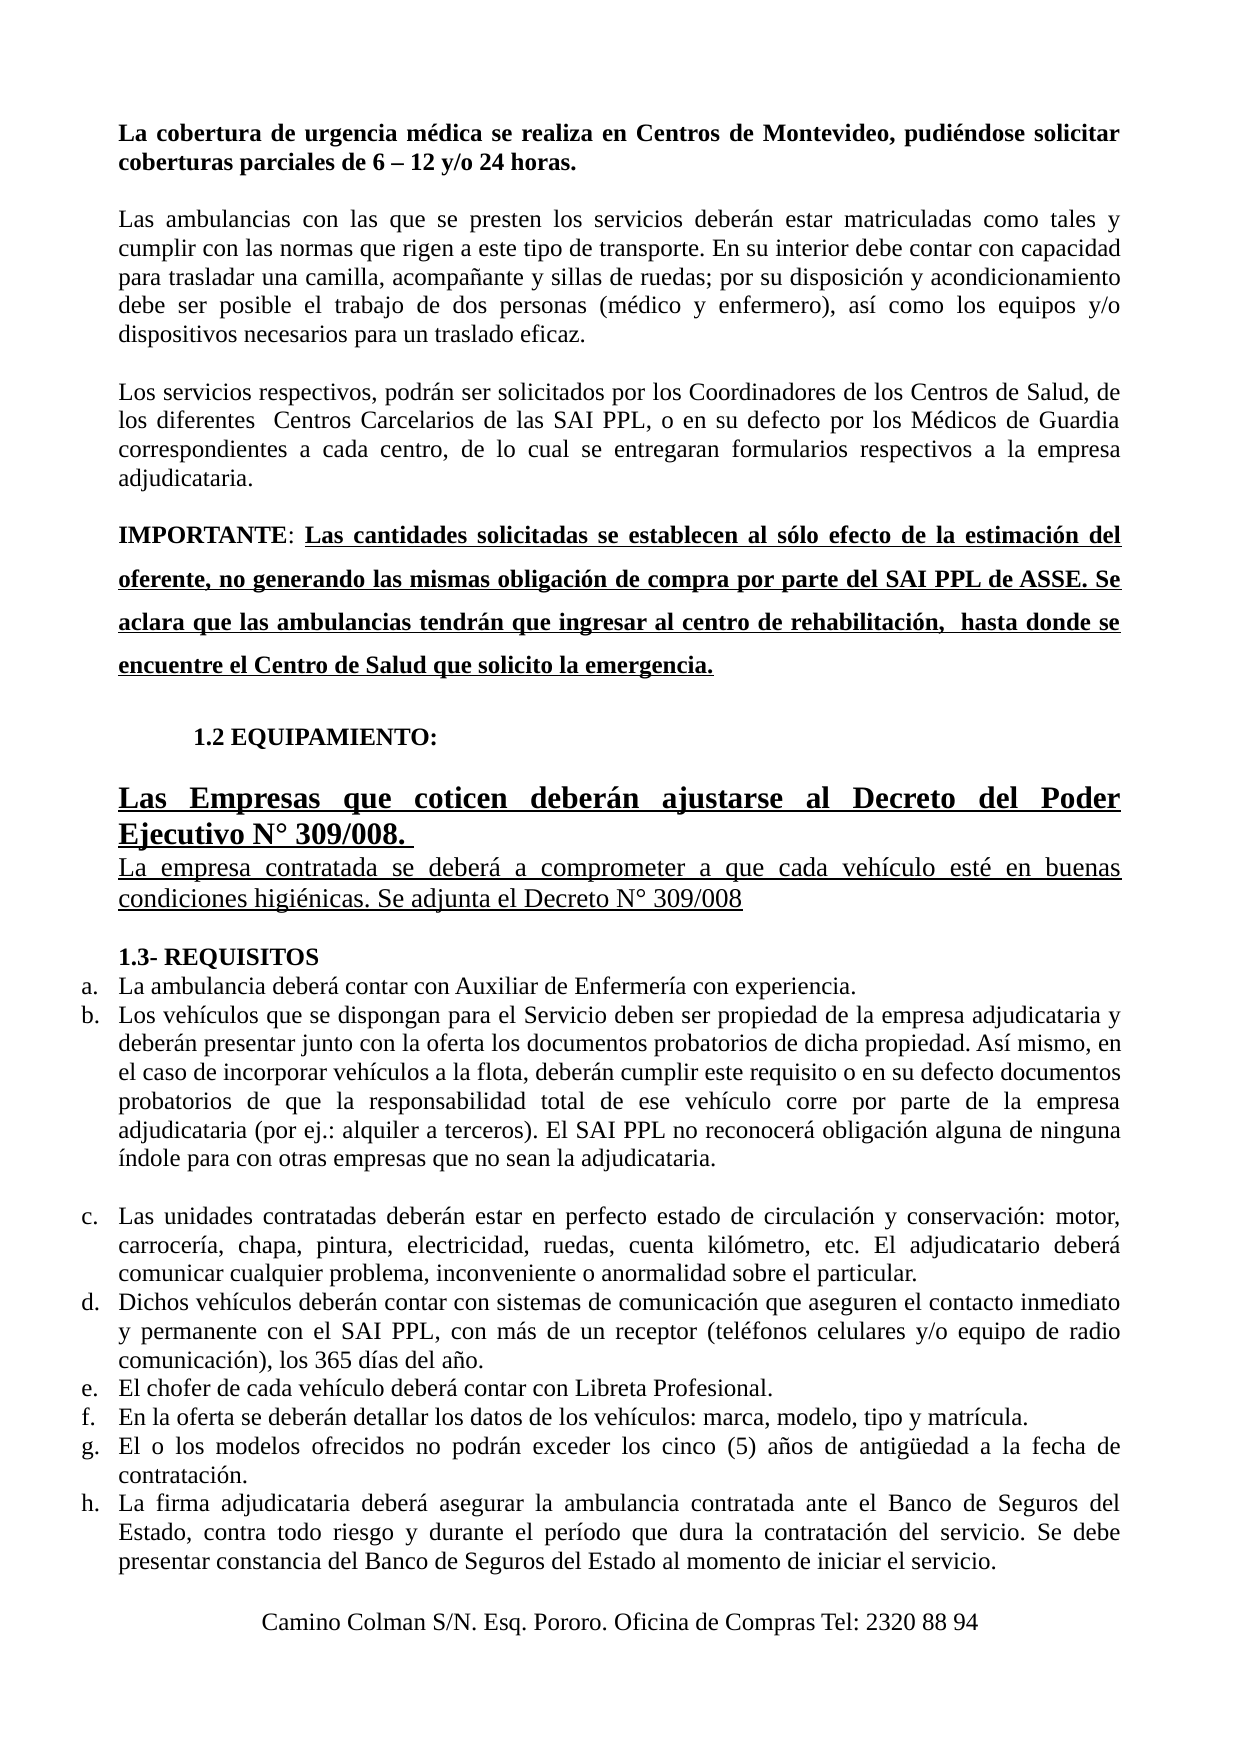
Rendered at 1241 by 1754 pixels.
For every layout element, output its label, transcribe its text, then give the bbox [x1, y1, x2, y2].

list El chofer de cada vehículo deberá contar con Libreta Profesional. [81, 1373, 1122, 1402]
list Dichos vehículos deberán contar con sistemas de comunicación que aseguren el contacto inmediato y permanente con el SAI PPL, con más de un receptor (teléfonos celulares y/o equipo de radio comunicación), los 365 días del año. [81, 1287, 1122, 1373]
text Las ambulancias con las que se presten los servicios deberán estar matriculadas como tales y cumplir con las normas que rigen a este tipo de transporte. En su interior debe contar con capacidad para trasladar una camilla, acompañante y sillas de ruedas; por su disposición y acondicionamiento debe ser posible el trabajo de dos personas (médico y enfermero), así como los equipos y/o dispositivos necesarios para un traslado eficaz. [118, 204, 1122, 348]
list En la oferta se deberán detallar los datos de los vehículos: marca, modelo, tipo y matrícula. [81, 1402, 1122, 1431]
list EQUIPAMIENTO: [193, 722, 1122, 751]
text aclara que las ambulancias tendrán que ingresar al centro de rehabilitación, hasta donde se encuentre el Centro de Salud que solicito la emergencia. [118, 590, 1122, 679]
text La cobertura de urgencia médica se realiza en Centros de Montevideo, pudiéndose solicitar coberturas parciales de 6 – 12 y/o 24 horas. [118, 118, 1122, 176]
list El o los modelos ofrecidos no podrán exceder los cinco (5) años de antigüedad a la fecha de contratación. [81, 1431, 1122, 1488]
text Los servicios respectivos, podrán ser solicitados por los Coordinadores de los Centros de Salud, de los diferentes Centros Carcelarios de las SAI PPL, o en su defecto por los Médicos de Guardia correspondientes a cada centro, de lo cual se entregaran formularios respectivos a la empresa adjudicataria. [118, 377, 1122, 492]
list Las unidades contratadas deberán estar en perfecto estado de circulación y conservación: motor, carrocería, chapa, pintura, electricidad, ruedas, cuenta kilómetro, etc. El adjudicatario deberá comunicar cualquier problema, inconveniente o anormalidad sobre el particular. [81, 1201, 1122, 1287]
text Las Empresas que coticen deberán ajustarse al Decreto del Poder Ejecutivo N° 309/008. [118, 779, 1122, 851]
text La empresa contratada se deberá a comprometer a que cada vehículo esté en buenas [118, 851, 1122, 878]
list La ambulancia deberá contar con Auxiliar de Enfermería con experiencia. [81, 971, 1122, 1000]
text IMPORTANTE: Las cantidades solicitadas se establecen al sólo efecto de la estimación del oferente, no generando las mismas obligación de compra por parte del SAI PPL de ASSE. Se [118, 521, 1122, 589]
text 1.3- REQUISITOS [118, 942, 1122, 971]
text condiciones higiénicas. Se adjunta el Decreto N° 309/008 [118, 880, 1122, 913]
list La firma adjudicataria deberá asegurar la ambulancia contratada ante el Banco de Seguros del Estado, contra todo riesgo y durante el período que dura la contratación del servicio. Se debe presentar constancia del Banco de Seguros del Estado al momento de iniciar el servicio. [81, 1488, 1122, 1575]
list Los vehículos que se dispongan para el Servicio deben ser propiedad de la empresa adjudicataria y deberán presentar junto con la oferta los documentos probatorios de dicha propiedad. Así mismo, en el caso de incorporar vehículos a la flota, deberán cumplir este requisito o en su defecto documentos probatorios de que la responsabilidad total de ese vehículo corre por parte de la empresa adjudicataria (por ej.: alquiler a terceros). El SAI PPL no reconocerá obligación alguna de ninguna índole para con otras empresas que no sean la adjudicataria. [81, 1000, 1122, 1172]
